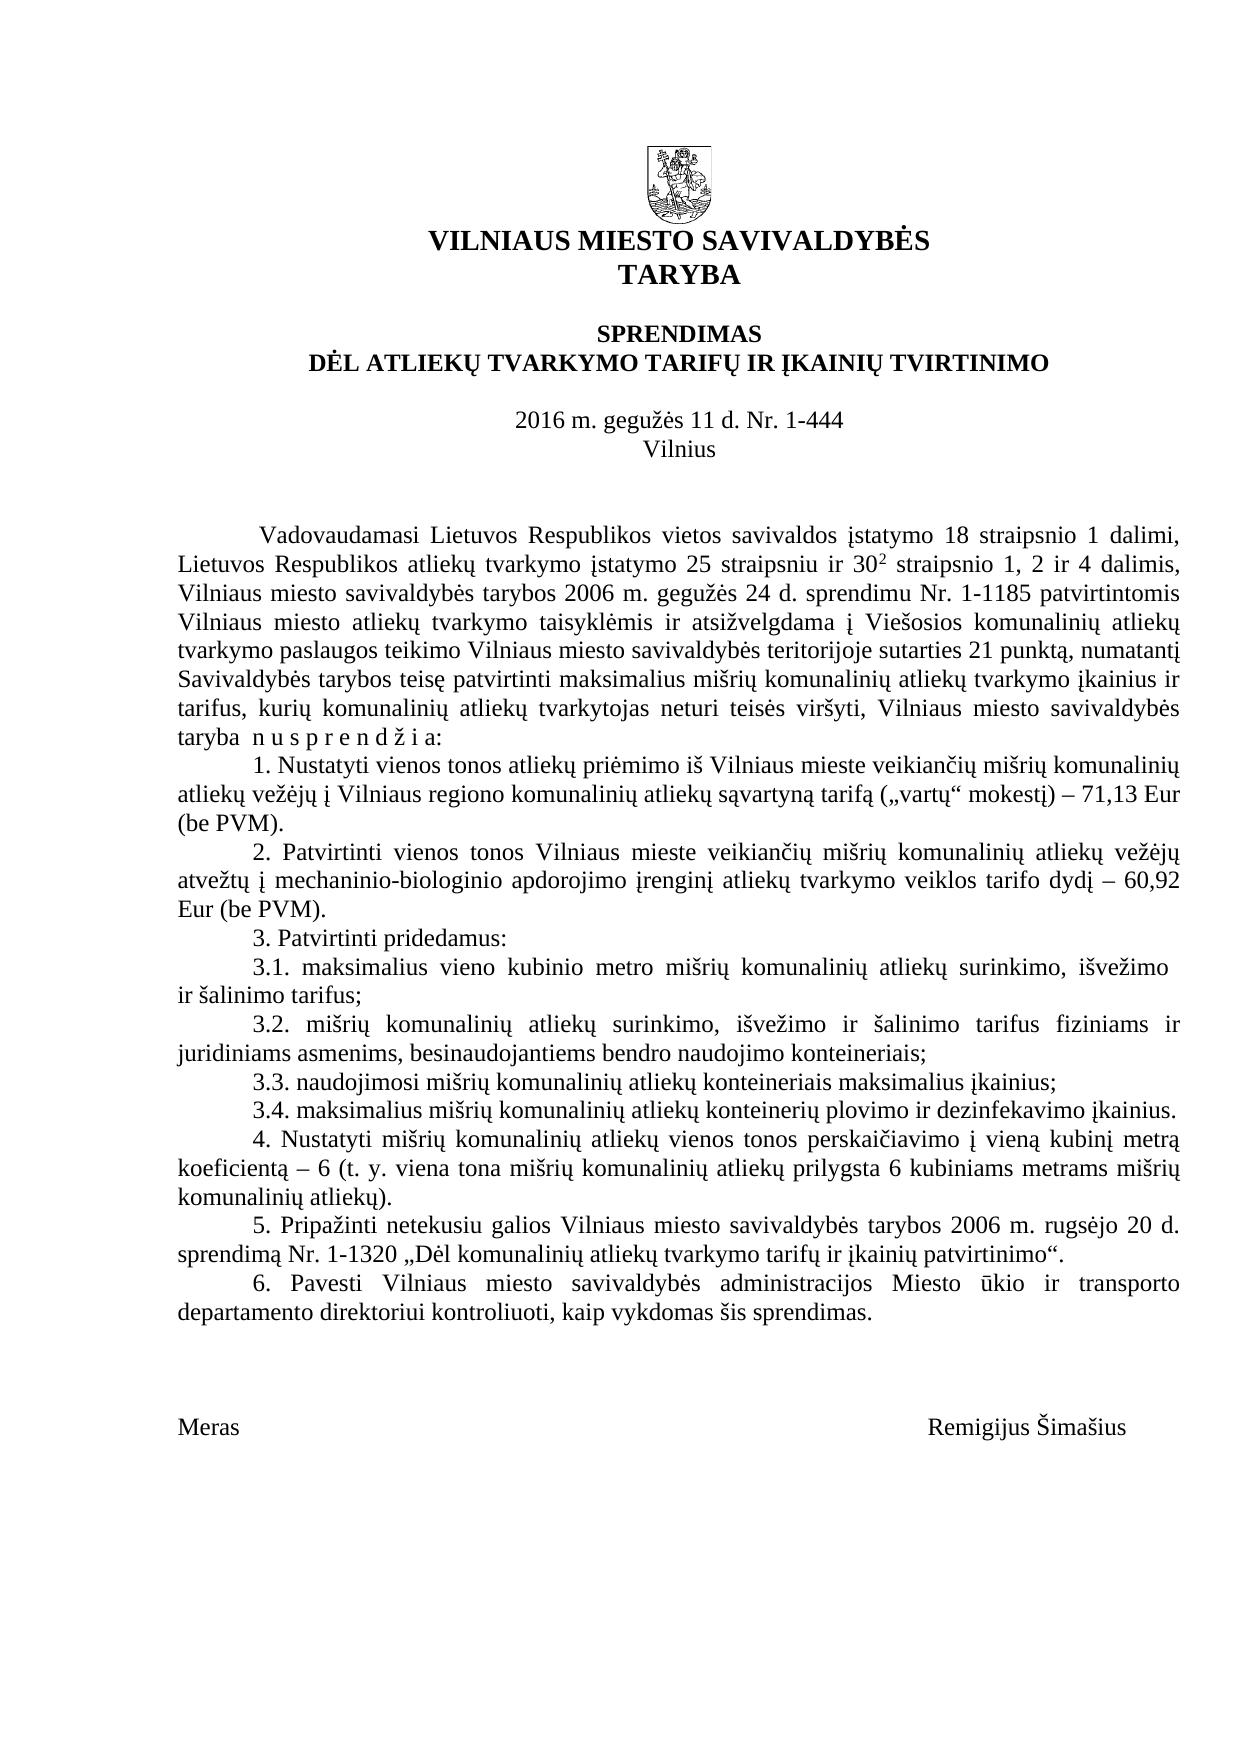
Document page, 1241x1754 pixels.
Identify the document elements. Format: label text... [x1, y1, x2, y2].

text 3.4. maksimalius mišrių komunalinių atliekų konteinerių plovimo ir dezinfekavimo įkainius. [177, 1096, 1181, 1124]
text 3.1. maksimalius vieno kubinio metro mišrių komunalinių atliekų surinkimo, išvežimo ir šalinimo tarifus; [177, 952, 1181, 1009]
text DĖL ATLIEKŲ TVARKYMO TARIFŲ IR ĮKAINIŲ TVIRTINIMO [177, 348, 1181, 377]
text 2. Patvirtinti vienos tonos Vilniaus mieste veikiančių mišrių komunalinių atliekų vežėjų atvežtų į mechaninio-biologinio apdorojimo įrenginį atliekų tvarkymo veiklos tarifo dydį – 60,92 Eur (be PVM). [177, 837, 1181, 923]
text Meras Remigijus Šimašius [177, 1412, 1181, 1441]
text 3.3. naudojimosi mišrių komunalinių atliekų konteineriais maksimalius įkainius; [177, 1067, 1181, 1096]
text 4. Nustatyti mišrių komunalinių atliekų vienos tonos perskaičiavimo į vieną kubinį metrą koeficientą – 6 (t. y. viena tona mišrių komunalinių atliekų prilygsta 6 kubiniams metrams mišrių komunalinių atliekų). [177, 1124, 1181, 1211]
text 5. Pripažinti netekusiu galios Vilniaus miesto savivaldybės tarybos 2006 m. rugsėjo 20 d. sprendimą Nr. 1-1320 „Dėl komunalinių atliekų tvarkymo tarifų ir įkainių patvirtinimo“. [177, 1211, 1181, 1268]
text Vilnius [177, 434, 1181, 463]
text Vadovaudamasi Lietuvos Respublikos vietos savivaldos įstatymo 18 straipsnio 1 dalimi, Lietuvos Respublikos atliekų tvarkymo įstatymo 25 straipsniu ir 302 straipsnio 1, 2 ir 4 dalimis, Vilniaus miesto savivaldybės tarybos 2006 m. gegužės 24 d. sprendimu Nr. 1-1185 patvirtintomis Vilniaus miesto atliekų tvarkymo taisyklėmis ir atsižvelgdama į Viešosios komunalinių atliekų tvarkymo paslaugos teikimo Vilniaus miesto savivaldybės teritorijoje sutarties 21 punktą, numatantį Savivaldybės tarybos teisę patvirtinti maksimalius mišrių komunalinių atliekų tvarkymo įkainius ir tarifus, kurių komunalinių atliekų tvarkytojas neturi teisės viršyti, Vilniaus miesto savivaldybės taryba n u s p r e n d ž i a: [177, 521, 1181, 751]
text 6. Pavesti Vilniaus miesto savivaldybės administracijos Miesto ūkio ir transporto departamento direktoriui kontroliuoti, kaip vykdomas šis sprendimas. [177, 1268, 1181, 1326]
text 2016 m. gegužės 11 d. Nr. 1-444 [177, 406, 1181, 434]
text SPRENDIMAS [177, 319, 1181, 348]
text 1. Nustatyti vienos tonos atliekų priėmimo iš Vilniaus mieste veikiančių mišrių komunalinių atliekų vežėjų į Vilniaus regiono komunalinių atliekų sąvartyną tarifą („vartų“ mokestį) – 71,13 Eur (be PVM). [177, 751, 1181, 837]
text TARYBA [177, 257, 1181, 291]
text 3.2. mišrių komunalinių atliekų surinkimo, išvežimo ir šalinimo tarifus fiziniams ir juridiniams asmenims, besinaudojantiems bendro naudojimo konteineriais; [177, 1009, 1181, 1067]
text VILNIAUS MIESTO SAVIVALDYBĖS [177, 223, 1181, 257]
text 3. Patvirtinti pridedamus: [177, 923, 1181, 952]
